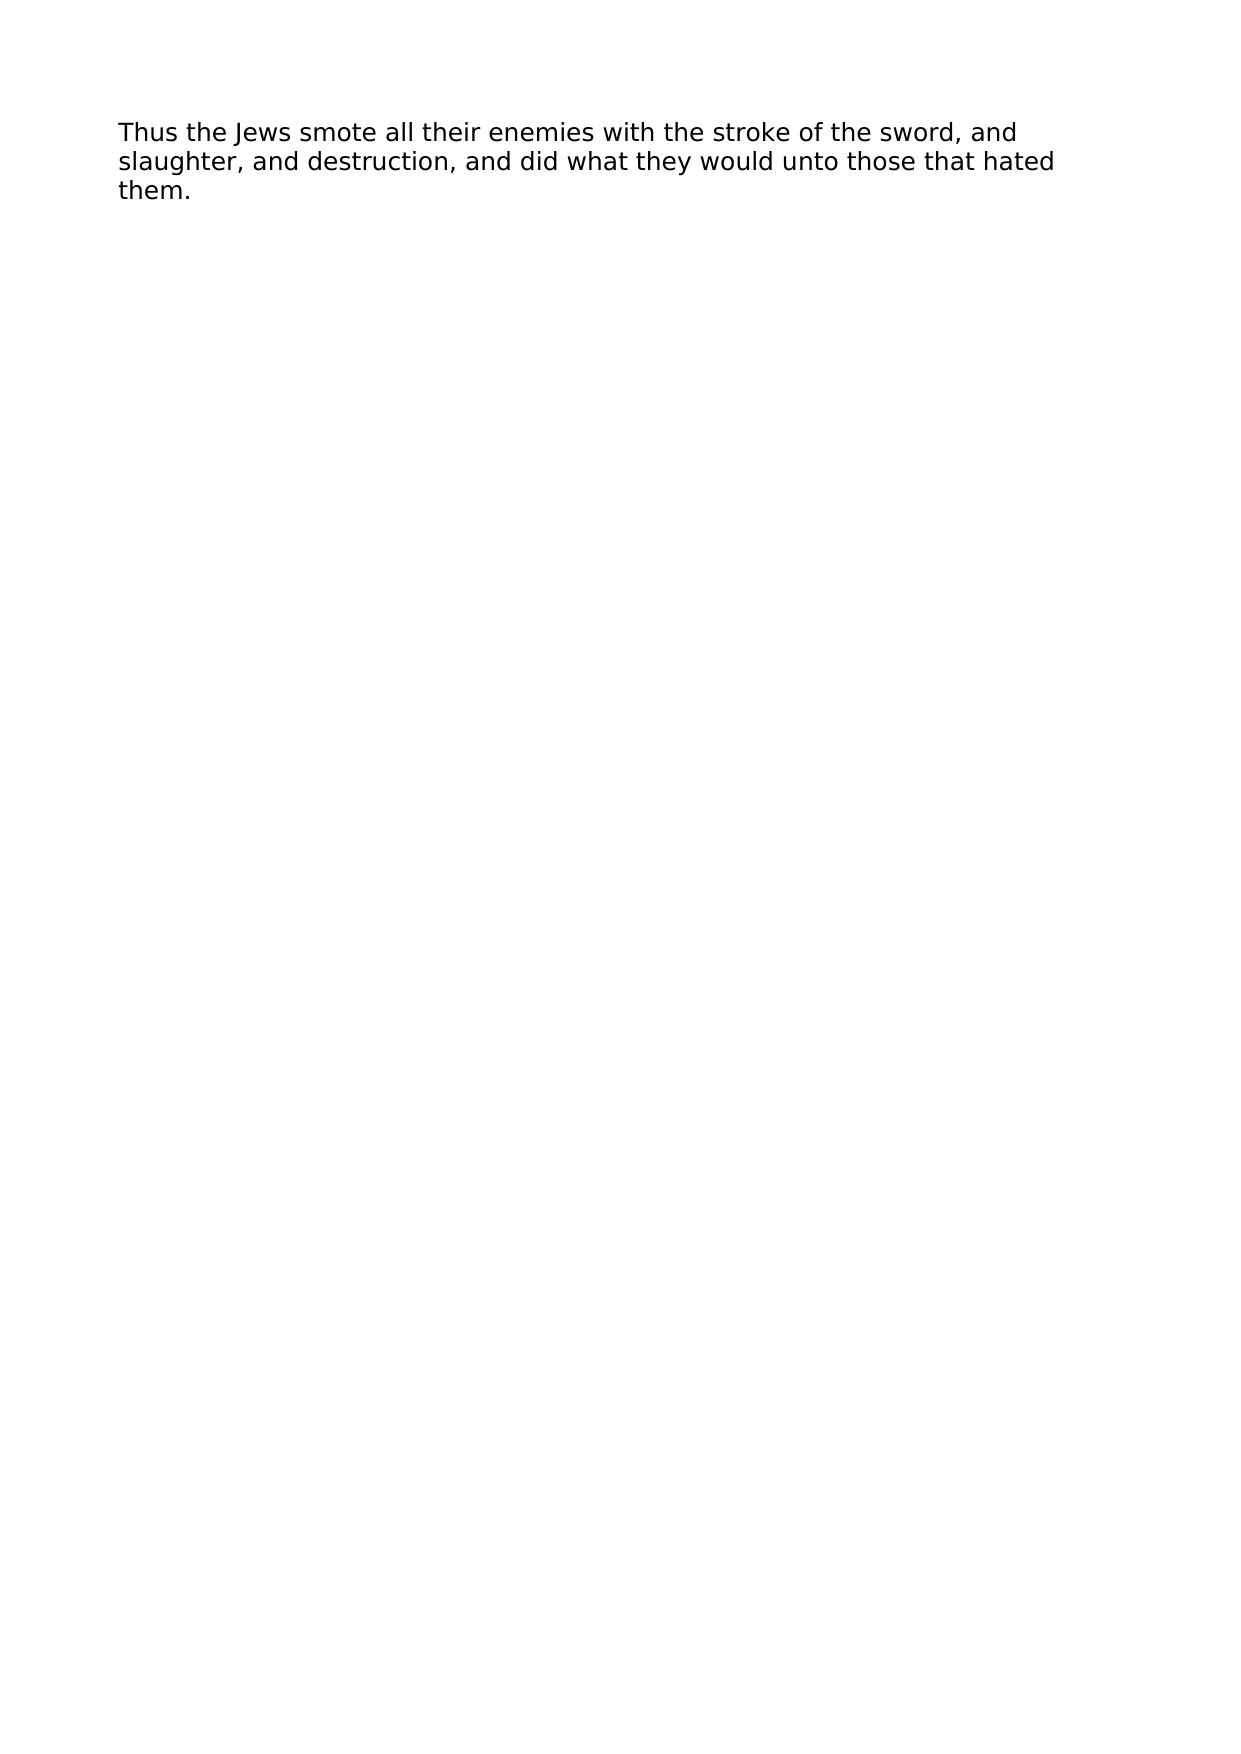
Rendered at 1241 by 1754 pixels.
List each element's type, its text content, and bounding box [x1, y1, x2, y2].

text Thus the Jews smote all their enemies with the stroke of the sword, and slaughter, and destruction, and did what they would unto those that hated them. [118, 118, 1122, 206]
